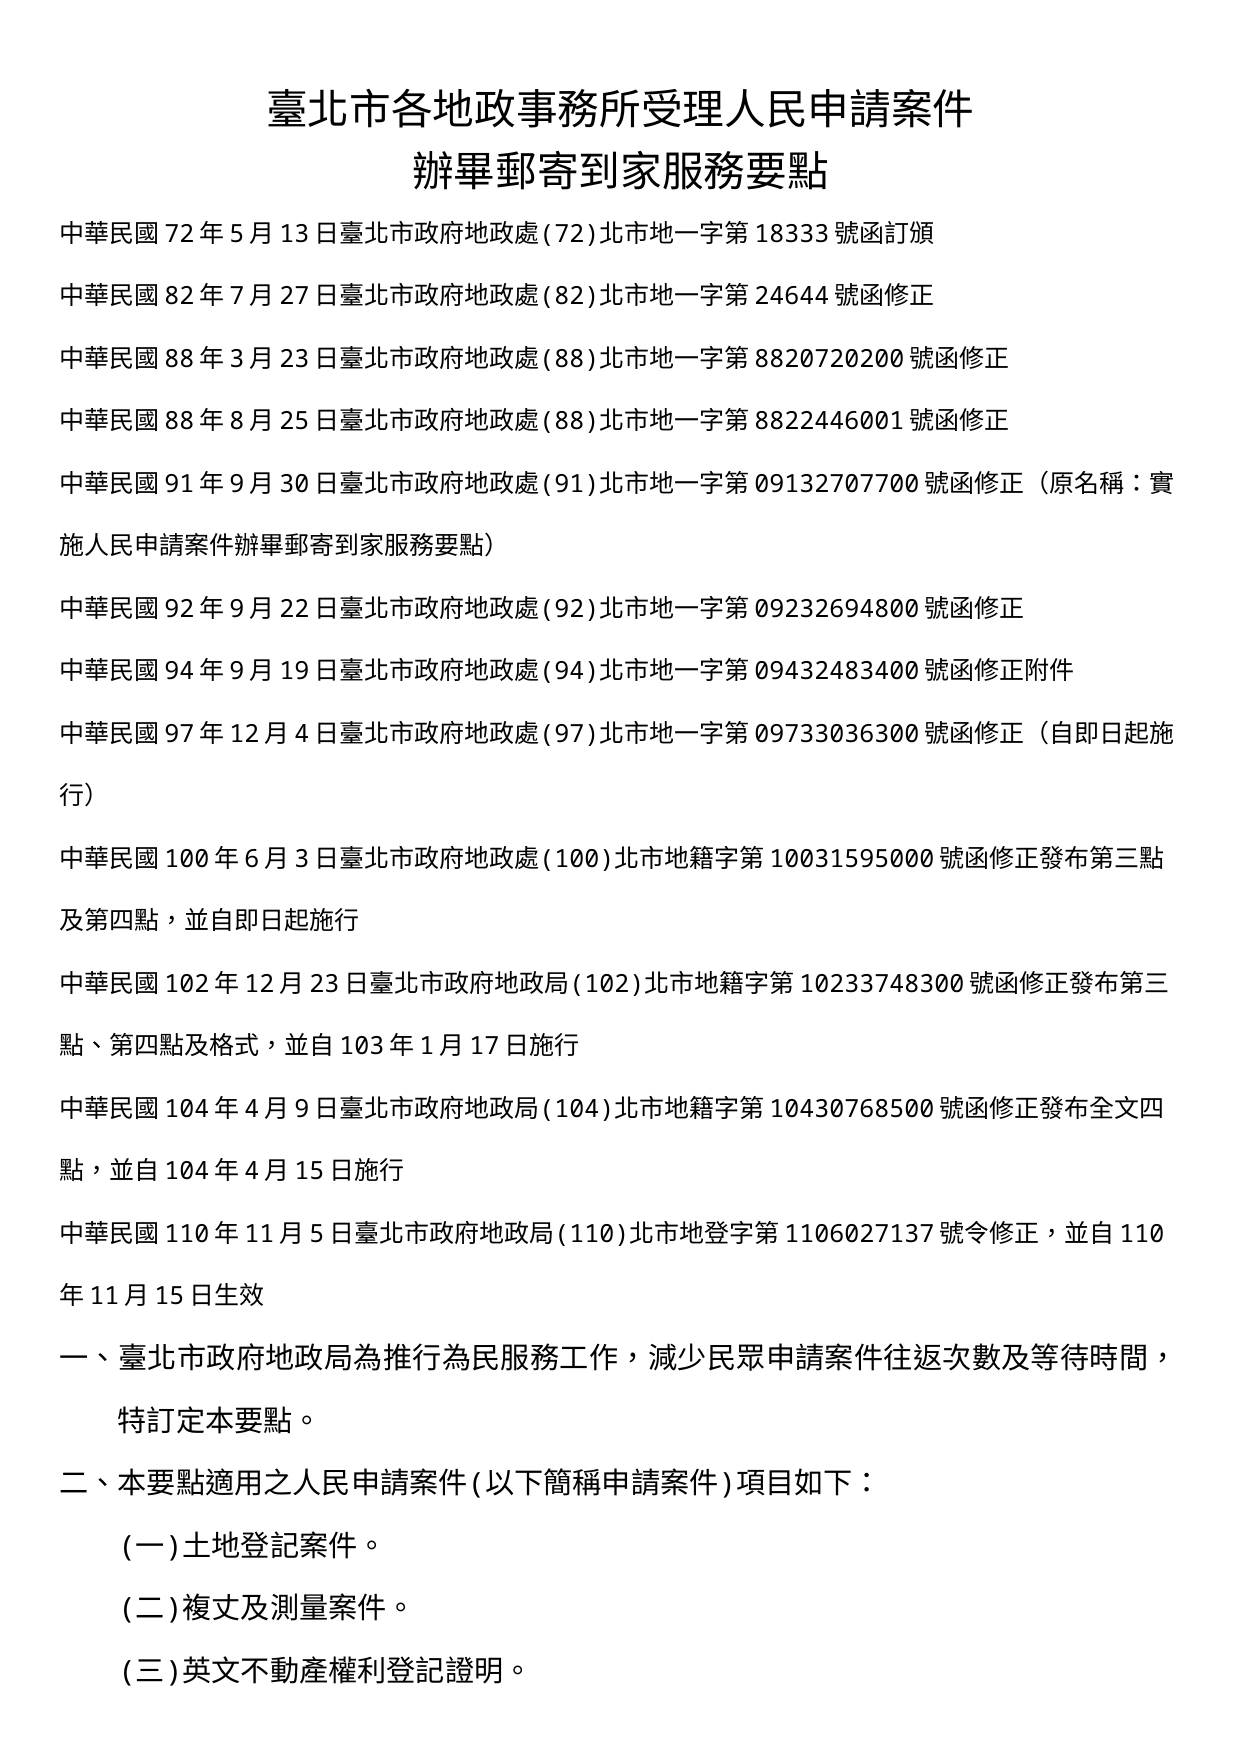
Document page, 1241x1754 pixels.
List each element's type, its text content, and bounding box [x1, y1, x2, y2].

text 中華民國97年12月4日臺北市政府地政處(97)北市地一字第09733036300號函修正（自即日起施行） [59, 689, 1181, 814]
text (三)英文不動產權利登記證明。 [118, 1627, 1181, 1689]
text 辦畢郵寄到家服務要點 [59, 127, 1181, 189]
text 一、臺北市政府地政局為推行為民服務工作，減少民眾申請案件往返次數及等待時間，特訂定本要點。 [59, 1314, 1181, 1439]
text 中華民國94年9月19日臺北市政府地政處(94)北市地一字第09432483400號函修正附件 [59, 627, 1181, 689]
text 中華民國88年8月25日臺北市政府地政處(88)北市地一字第8822446001號函修正 [59, 377, 1181, 439]
text 中華民國92年9月22日臺北市政府地政處(92)北市地一字第09232694800號函修正 [59, 564, 1181, 627]
text 中華民國102年12月23日臺北市政府地政局(102)北市地籍字第10233748300號函修正發布第三點、第四點及格式，並自103年1月17日施行 [59, 939, 1181, 1064]
text 中華民國91年9月30日臺北市政府地政處(91)北市地一字第09132707700號函修正（原名稱：實施人民申請案件辦畢郵寄到家服務要點） [59, 439, 1181, 564]
text 中華民國82年7月27日臺北市政府地政處(82)北市地一字第24644號函修正 [59, 252, 1181, 314]
text (二)複丈及測量案件。 [118, 1564, 1181, 1627]
text 中華民國104年4月9日臺北市政府地政局(104)北市地籍字第10430768500號函修正發布全文四點，並自104年4月15日施行 [59, 1064, 1181, 1189]
text 臺北市各地政事務所受理人民申請案件 [59, 64, 1181, 127]
text 中華民國110年11月5日臺北市政府地政局(110)北市地登字第1106027137號令修正，並自110年11月15日生效 [59, 1189, 1181, 1314]
text (一)土地登記案件。 [118, 1502, 1181, 1564]
text 二、本要點適用之人民申請案件(以下簡稱申請案件)項目如下： [59, 1439, 1181, 1502]
text 中華民國88年3月23日臺北市政府地政處(88)北市地一字第8820720200號函修正 [59, 314, 1181, 377]
text 中華民國72年5月13日臺北市政府地政處(72)北市地一字第18333號函訂頒 [59, 189, 1181, 252]
text 中華民國100年6月3日臺北市政府地政處(100)北市地籍字第10031595000號函修正發布第三點及第四點，並自即日起施行 [59, 814, 1181, 939]
